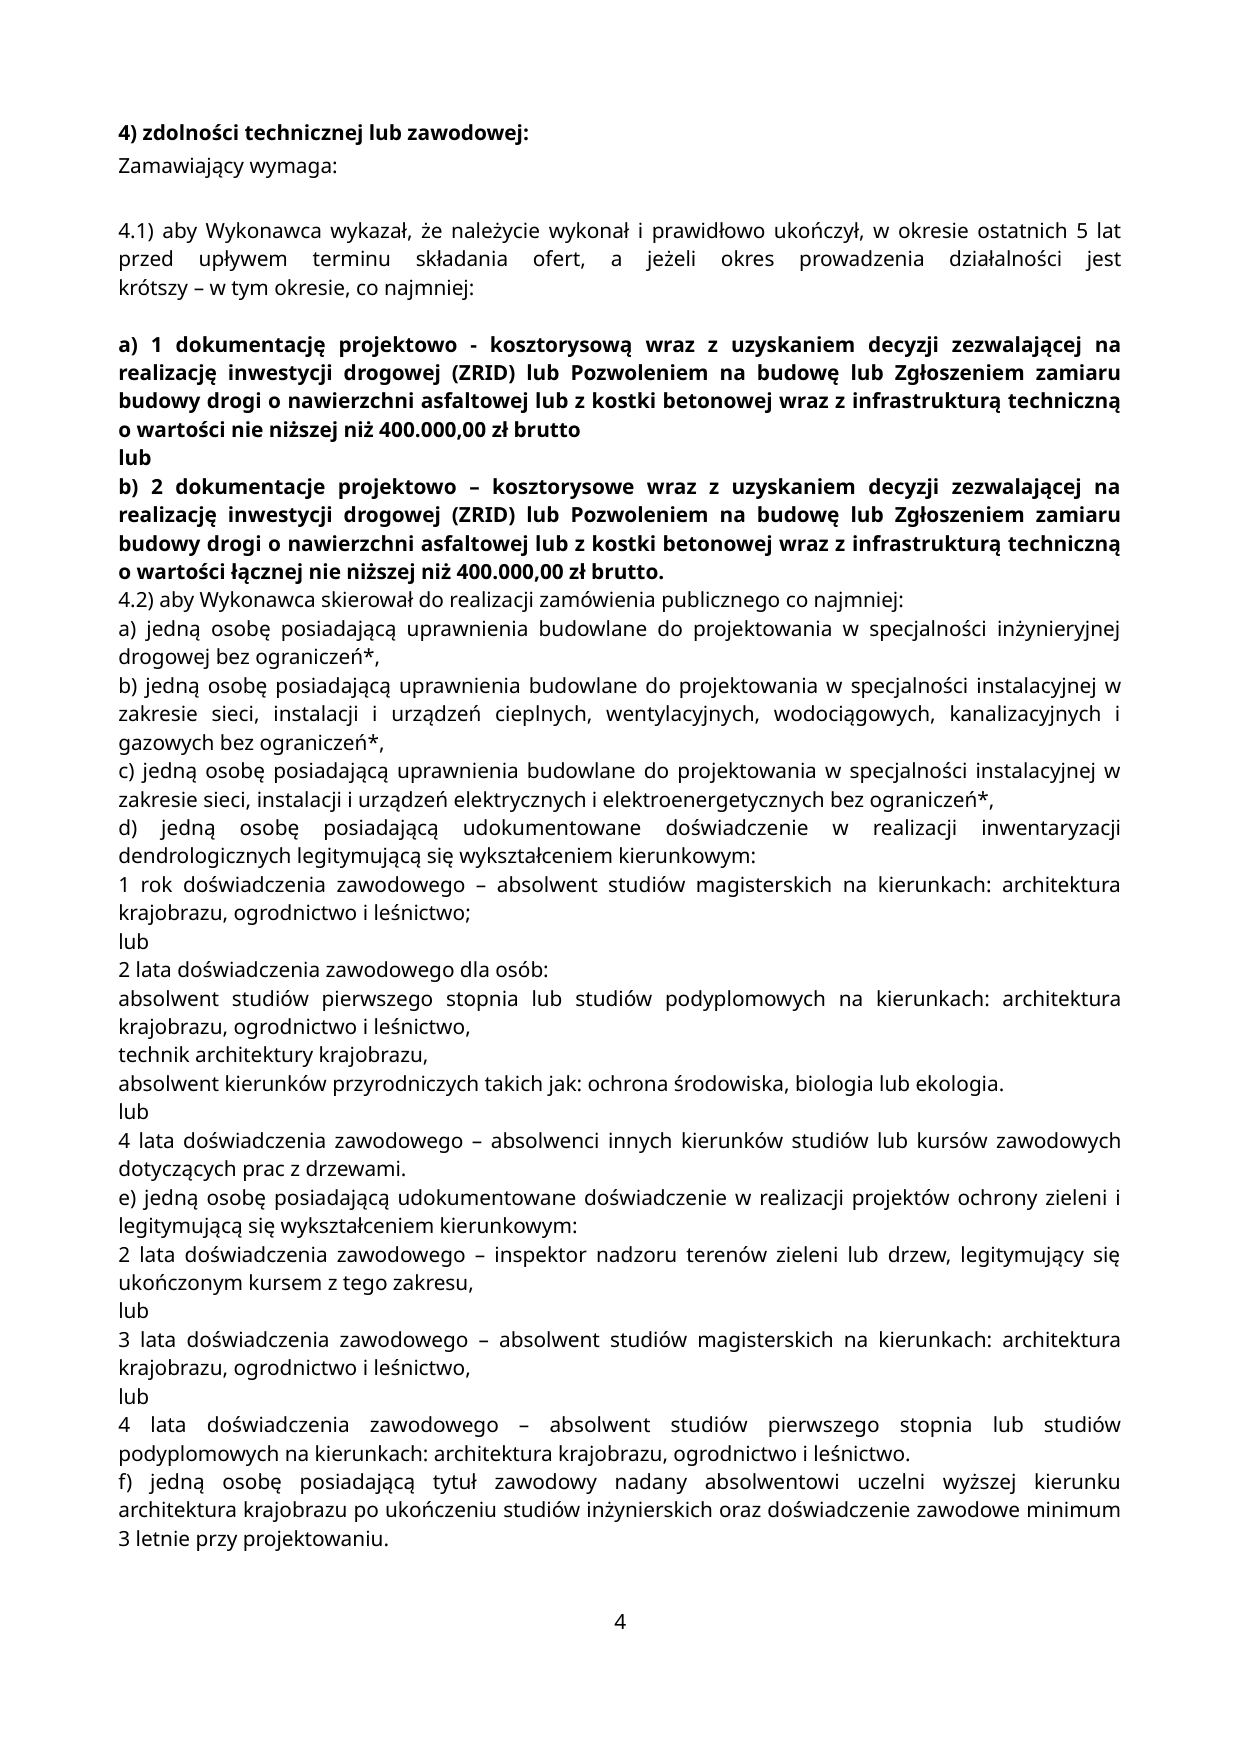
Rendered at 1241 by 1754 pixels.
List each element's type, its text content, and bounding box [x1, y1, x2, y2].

text lub [118, 927, 1122, 955]
text lub [118, 1097, 1122, 1126]
text lub [118, 1382, 1122, 1410]
text absolwent studiów pierwszego stopnia lub studiów podyplomowych na kierunkach: architektura krajobrazu, ogrodnictwo i leśnictwo, [118, 984, 1122, 1041]
text 3 lata doświadczenia zawodowego – absolwent studiów magisterskich na kierunkach: architektura krajobrazu, ogrodnictwo i leśnictwo, [118, 1325, 1122, 1382]
text 4) zdolności technicznej lub zawodowej: [118, 118, 1122, 147]
text technik architektury krajobrazu, [118, 1041, 1122, 1069]
text 4.2) aby Wykonawca skierował do realizacji zamówienia publicznego co najmniej: [118, 586, 1122, 614]
text lub [118, 443, 1122, 472]
text lub [118, 1297, 1122, 1325]
text a) jedną osobę posiadającą uprawnienia budowlane do projektowania w specjalności inżynieryjnej drogowej bez ograniczeń*, [118, 614, 1122, 671]
text d) jedną osobę posiadającą udokumentowane doświadczenie w realizacji inwentaryzacji dendrologicznych legitymującą się wykształceniem kierunkowym: [118, 813, 1122, 870]
text c) jedną osobę posiadającą uprawnienia budowlane do projektowania w specjalności instalacyjnej w zakresie sieci, instalacji i urządzeń elektrycznych i elektroenergetycznych bez ograniczeń*, [118, 756, 1122, 813]
text 2 lata doświadczenia zawodowego – inspektor nadzoru terenów zieleni lub drzew, legitymujący się ukończonym kursem z tego zakresu, [118, 1240, 1122, 1297]
text Zamawiający wymaga: [118, 151, 1122, 179]
text f) jedną osobę posiadającą tytuł zawodowy nadany absolwentowi uczelni wyższej kierunku architektura krajobrazu po ukończeniu studiów inżynierskich oraz doświadczenie zawodowe minimum 3 letnie przy projektowaniu. [118, 1467, 1122, 1552]
text 4 lata doświadczenia zawodowego – absolwenci innych kierunków studiów lub kursów zawodowych dotyczących prac z drzewami. [118, 1126, 1122, 1183]
text b) jedną osobę posiadającą uprawnienia budowlane do projektowania w specjalności instalacyjnej w zakresie sieci, instalacji i urządzeń cieplnych, wentylacyjnych, wodociągowych, kanalizacyjnych i gazowych bez ograniczeń*, [118, 671, 1122, 756]
text 1 rok doświadczenia zawodowego – absolwent studiów magisterskich na kierunkach: architektura krajobrazu, ogrodnictwo i leśnictwo; [118, 870, 1122, 927]
text 4 lata doświadczenia zawodowego – absolwent studiów pierwszego stopnia lub studiów podyplomowych na kierunkach: architektura krajobrazu, ogrodnictwo i leśnictwo. [118, 1410, 1122, 1467]
text 2 lata doświadczenia zawodowego dla osób: [118, 955, 1122, 984]
text b) 2 dokumentacje projektowo – kosztorysowe wraz z uzyskaniem decyzji zezwalającej na realizację inwestycji drogowej (ZRID) lub Pozwoleniem na budowę lub Zgłoszeniem zamiaru budowy drogi o nawierzchni asfaltowej lub z kostki betonowej wraz z infrastrukturą techniczną o wartości łącznej nie niższej niż 400.000,00 zł brutto. [118, 472, 1122, 586]
text 4.1) aby Wykonawca wykazał, że należycie wykonał i prawidłowo ukończył, w okresie ostatnich 5 lat przed upływem terminu składania ofert, a jeżeli okres prowadzenia działalności jest krótszy – w tym okresie, co najmniej: a) 1 dokumentację projektowo - kosztorysową wraz z uzyskaniem decyzji zezwalającej na realizację inwestycji drogowej (ZRID) lub Pozwoleniem na budowę lub Zgłoszeniem zamiaru budowy drogi o nawierzchni asfaltowej lub z kostki betonowej wraz z infrastrukturą techniczną o wartości nie niższej niż 400.000,00 zł brutto [118, 216, 1122, 443]
text absolwent kierunków przyrodniczych takich jak: ochrona środowiska, biologia lub ekologia. [118, 1069, 1122, 1097]
text e) jedną osobę posiadającą udokumentowane doświadczenie w realizacji projektów ochrony zieleni i legitymującą się wykształceniem kierunkowym: [118, 1183, 1122, 1240]
